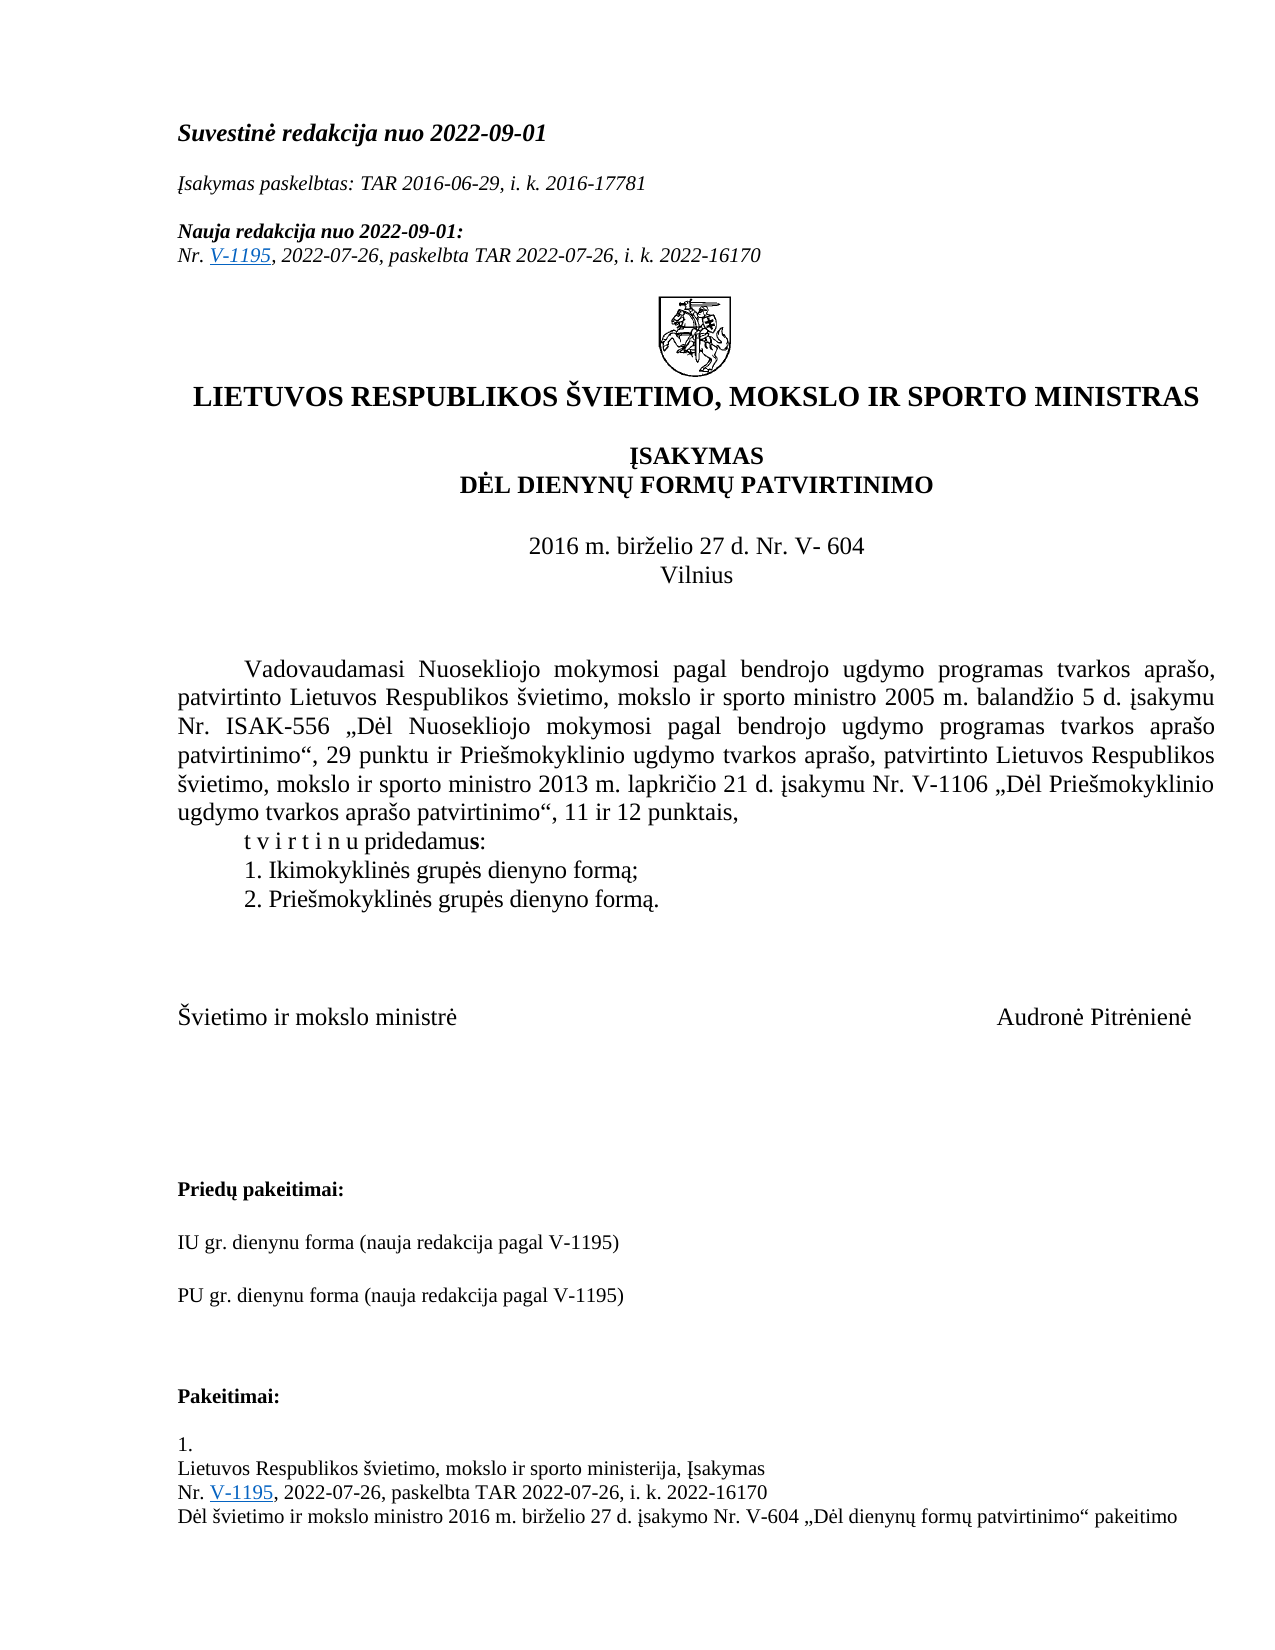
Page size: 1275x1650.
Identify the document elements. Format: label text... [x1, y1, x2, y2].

text ĮSAKYMAS [177, 441, 1216, 470]
text LIETUVOS RESPUBLIKOS ŠVIETIMO, MOKSLO IR SPORTO MINISTRAS [177, 379, 1216, 413]
text 1. Ikimokyklinės grupės dienyno formą; [177, 855, 1216, 884]
text Nr. V-1195, 2022-07-26, paskelbta TAR 2022-07-26, i. k. 2022-16170 [177, 243, 1216, 267]
text PU gr. dienynu forma (nauja redakcija pagal V-1195) [177, 1283, 1216, 1307]
text Suvestinė redakcija nuo 2022-09-01 [177, 118, 1216, 147]
text Įsakymas paskelbtas: TAR 2016-06-29, i. k. 2016-17781 [177, 171, 1216, 195]
text t v i r t i n u pridedamus: [177, 826, 1216, 855]
text Nauja redakcija nuo 2022-09-01: [177, 219, 1216, 243]
text IU gr. dienynu forma (nauja redakcija pagal V-1195) [177, 1230, 1216, 1254]
text DĖL DIENYNŲ FORMŲ PATVIRTINIMO [177, 470, 1216, 499]
text 2. Priešmokyklinės grupės dienyno formą. [177, 884, 1216, 912]
text Švietimo ir mokslo ministrė Audronė Pitrėnienė [177, 1002, 1216, 1031]
text Priedų pakeitimai: [177, 1177, 1216, 1201]
text Lietuvos Respublikos švietimo, mokslo ir sporto ministerija, Įsakymas [177, 1456, 1216, 1480]
text Dėl švietimo ir mokslo ministro 2016 m. birželio 27 d. įsakymo Nr. V-604 „Dėl dienynų formų patvirtinimo“ pakeitimo [177, 1504, 1216, 1528]
text Nr. V-1195, 2022-07-26, paskelbta TAR 2022-07-26, i. k. 2022-16170 [177, 1480, 1216, 1504]
text 1. [177, 1432, 1216, 1456]
text Pakeitimai: [177, 1384, 1216, 1408]
text Vilnius [177, 560, 1216, 589]
text Vadovaudamasi Nuosekliojo mokymosi pagal bendrojo ugdymo programas tvarkos aprašo, patvirtinto Lietuvos Respublikos švietimo, mokslo ir sporto ministro 2005 m. balandžio 5 d. įsakymu Nr. ISAK-556 „Dėl Nuosekliojo mokymosi pagal bendrojo ugdymo programas tvarkos aprašo patvirtinimo“, 29 punktu ir Priešmokyklinio ugdymo tvarkos aprašo, patvirtinto Lietuvos Respublikos švietimo, mokslo ir sporto ministro 2013 m. lapkričio 21 d. įsakymu Nr. V-1106 „Dėl Priešmokyklinio ugdymo tvarkos aprašo patvirtinimo“, 11 ir 12 punktais, [177, 654, 1216, 826]
text 2016 m. birželio 27 d. Nr. V- 604 [177, 531, 1216, 560]
